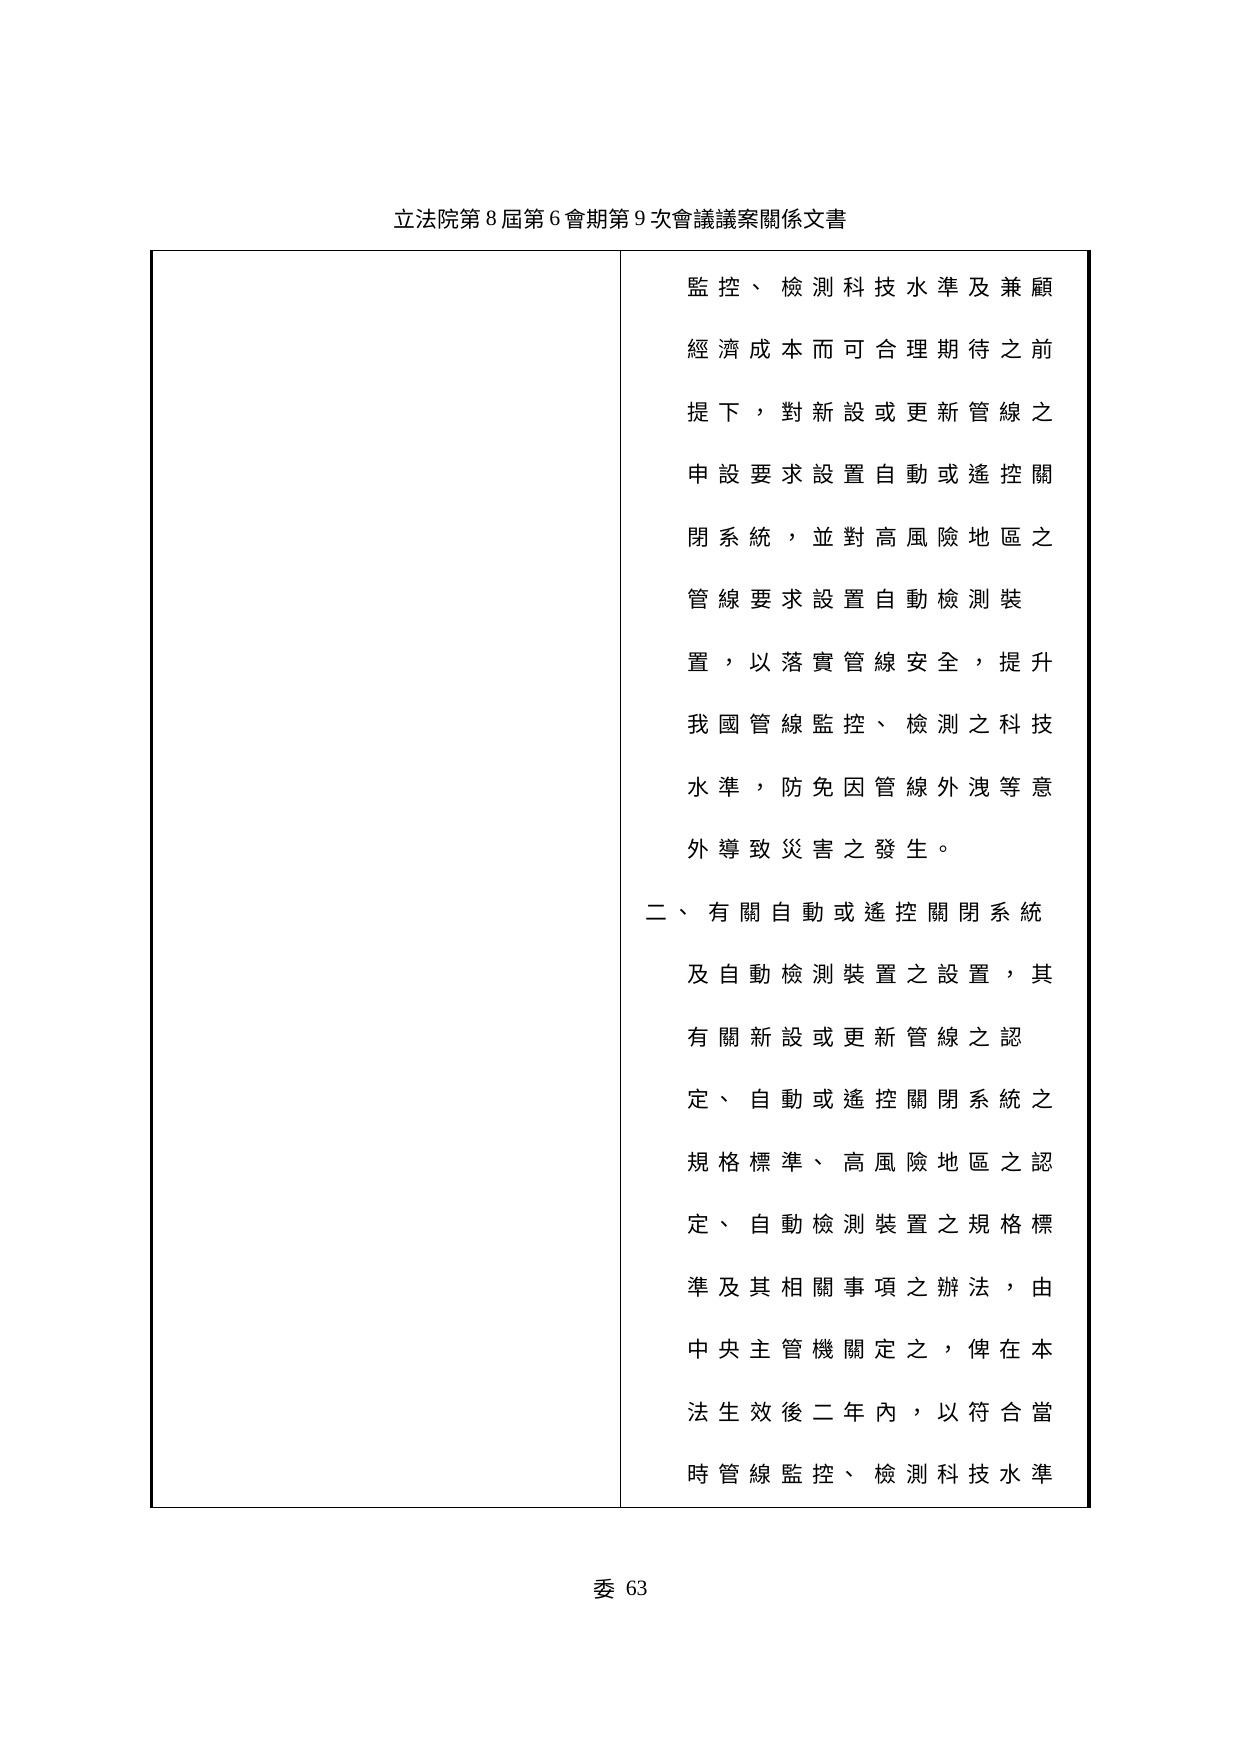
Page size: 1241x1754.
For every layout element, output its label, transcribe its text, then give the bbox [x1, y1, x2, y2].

table_cell [153, 251, 620, 1507]
table_cell 監控、檢測科技水準及兼顧經濟成本而可合理期待之前提下，對新設或更新管線之申設要求設置自動或遙控關閉系統，並對高風險地區之管線要求設置自動檢測裝置，以落實管線安全，提升我國管線監控、檢測之科技水準，防免因管線外洩等意外導致災害之發生。 二、有關自動或遙控關閉系統及自動檢測裝置之設置，其有關新設或更新管線之認定、自動或遙控關閉系統之規格標準、高風險地區之認定、自動檢測裝置之規格標準及其相關事項之辦法，由中央主管機關定之，俾在本法生效後二年內，以符合當時管線監控、檢測科技水準 [621, 251, 1087, 1507]
